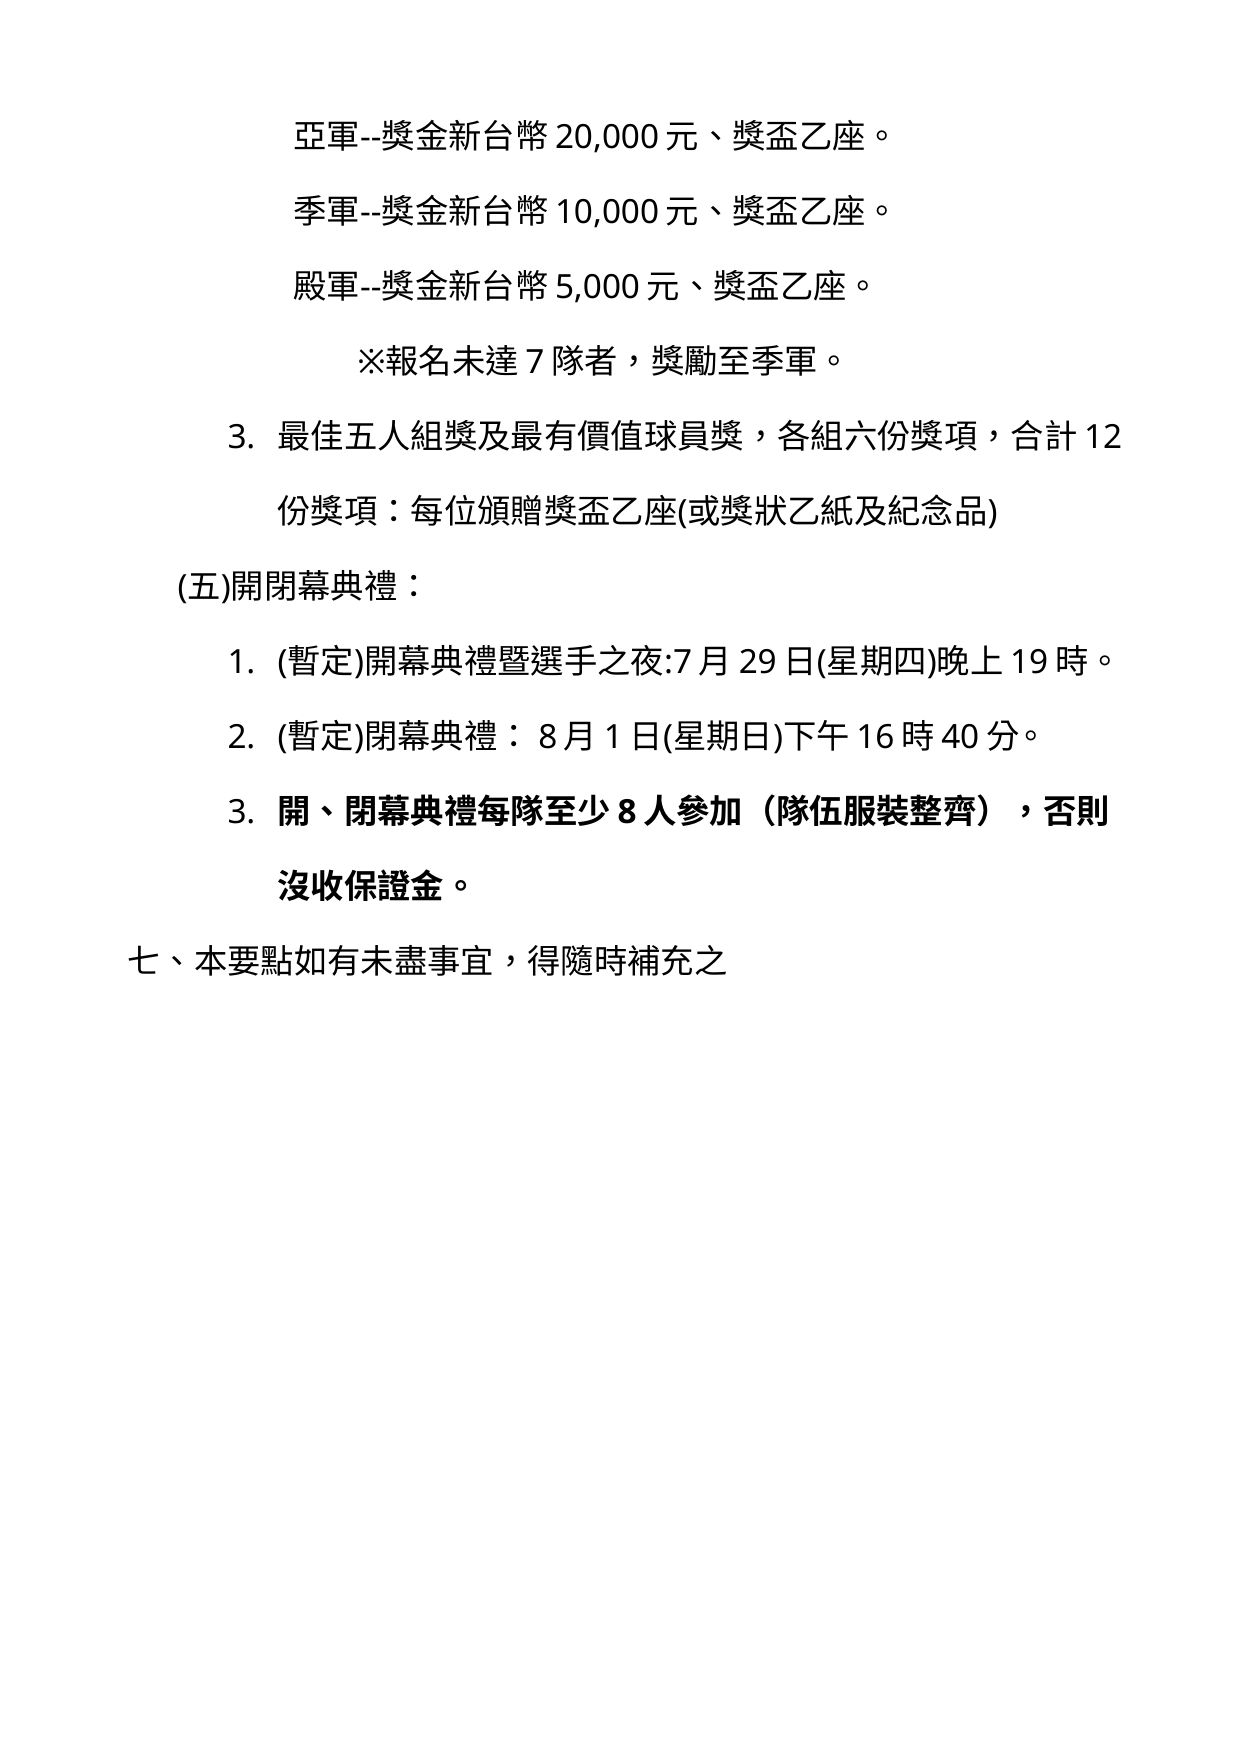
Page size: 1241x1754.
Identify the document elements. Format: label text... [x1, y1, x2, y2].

text ※報名未達7隊者，獎勵至季軍。 [227, 321, 1125, 396]
text 殿軍--獎金新台幣5,000元、獎盃乙座。 [94, 246, 1125, 321]
text 季軍--獎金新台幣10,000元、獎盃乙座。 [94, 171, 1125, 246]
text 亞軍--獎金新台幣20,000元、獎盃乙座。 [94, 96, 1125, 171]
list 開、閉幕典禮每隊至少8人參加（隊伍服裝整齊），否則沒收保證金。 [227, 771, 1125, 921]
list (暫定)開幕典禮暨選手之夜:7月29日(星期四)晚上19時。 [227, 621, 1125, 696]
list 開閉幕典禮： [177, 546, 1125, 621]
list (暫定)閉幕典禮： 8月1日(星期日)下午16時40分。 [227, 696, 1125, 771]
list 本要點如有未盡事宜，得隨時補充之 [127, 921, 1125, 996]
list 最佳五人組獎及最有價值球員獎，各組六份獎項，合計12份獎項：每位頒贈獎盃乙座(或獎狀乙紙及紀念品) [227, 396, 1125, 546]
